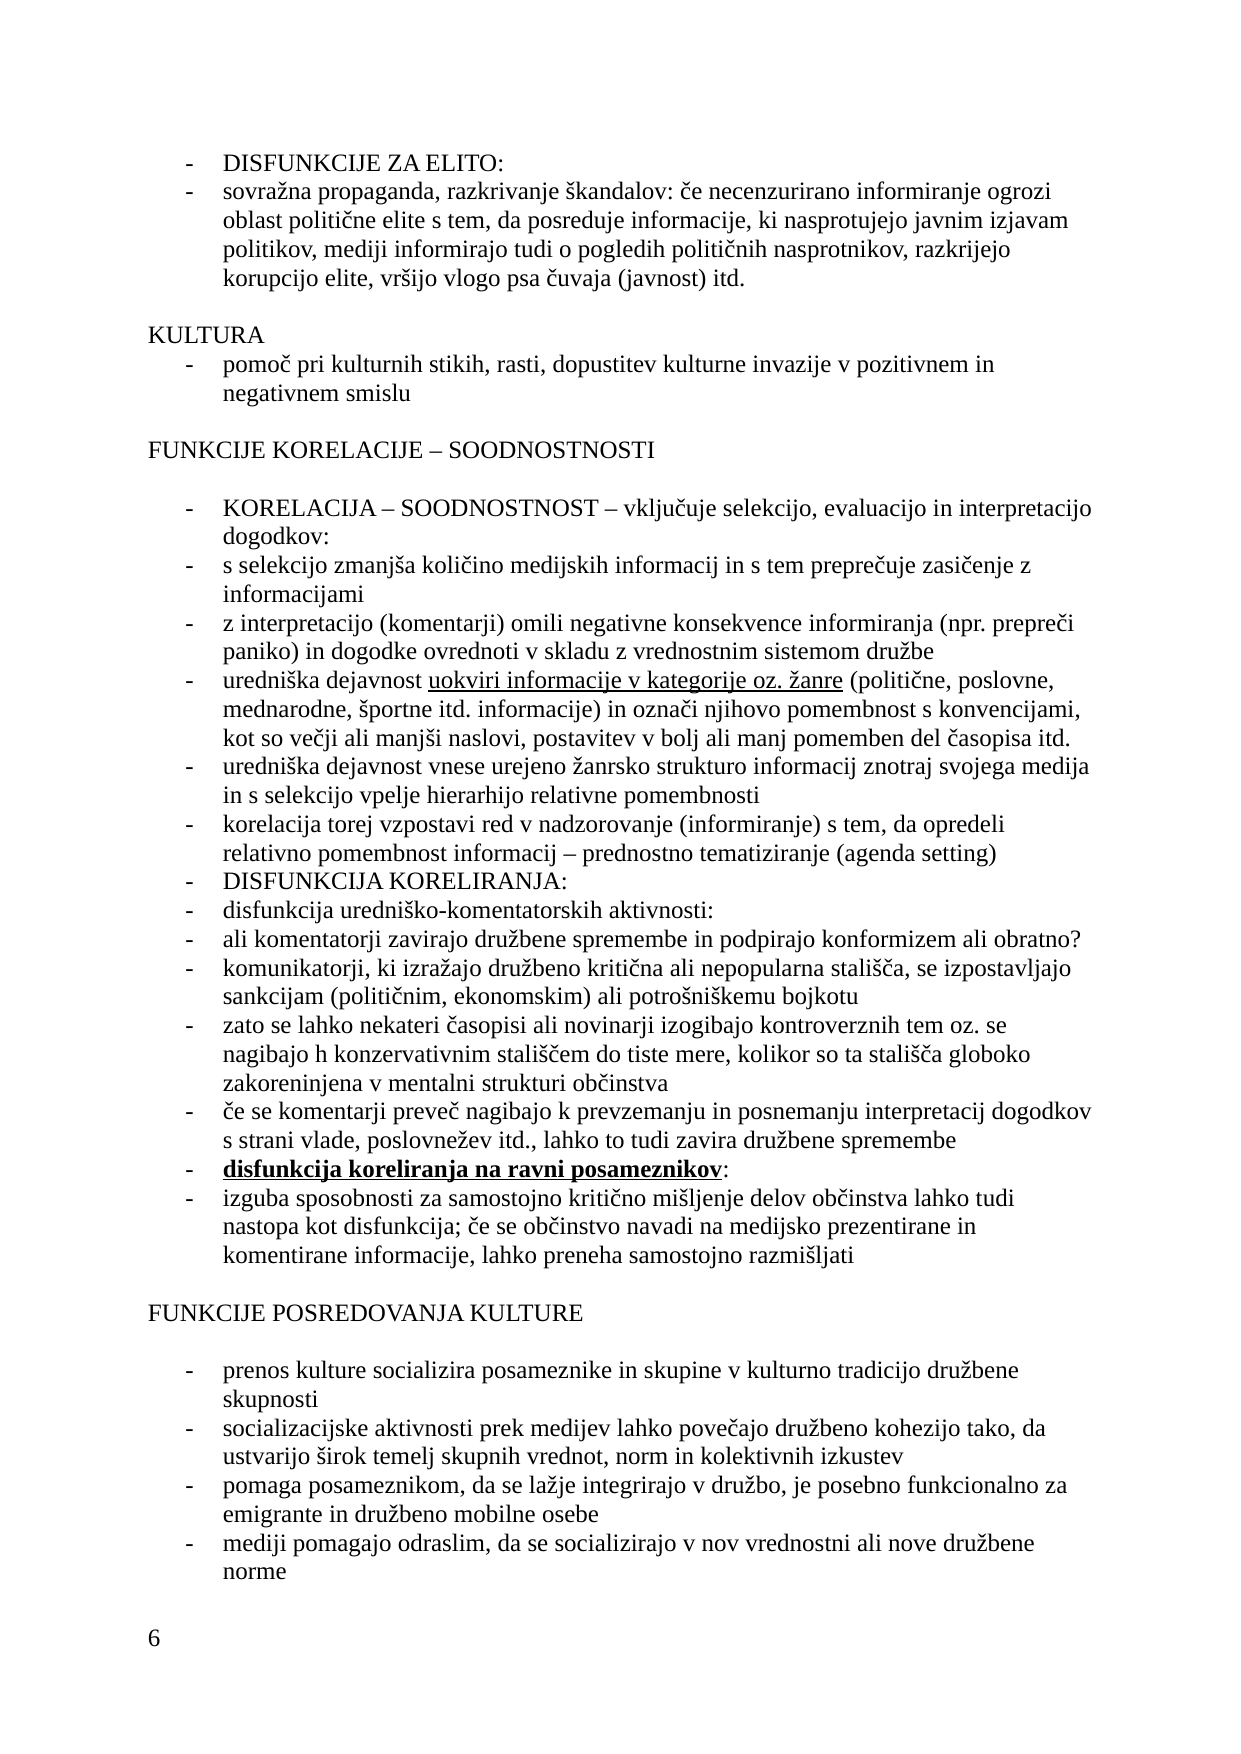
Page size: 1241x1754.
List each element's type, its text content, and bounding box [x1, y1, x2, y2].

list disfunkcija uredniško-komentatorskih aktivnosti: [185, 895, 1093, 924]
list če se komentarji preveč nagibajo k prevzemanju in posnemanju interpretacij dogodkov s strani vlade, poslovnežev itd., lahko to tudi zavira družbene spremembe [185, 1096, 1093, 1154]
list zato se lahko nekateri časopisi ali novinarji izogibajo kontroverznih tem oz. se nagibajo h konzervativnim stališčem do tiste mere, kolikor so ta stališča globoko zakoreninjena v mentalni strukturi občinstva [185, 1010, 1093, 1096]
list pomaga posameznikom, da se lažje integrirajo v družbo, je posebno funkcionalno za emigrante in družbeno mobilne osebe [185, 1470, 1093, 1528]
list korelacija torej vzpostavi red v nadzorovanje (informiranje) s tem, da opredeli relativno pomembnost informacij – prednostno tematiziranje (agenda setting) [185, 809, 1093, 866]
list uredniška dejavnost vnese urejeno žanrsko strukturo informacij znotraj svojega medija in s selekcijo vpelje hierarhijo relativne pomembnosti [185, 751, 1093, 809]
list DISFUNKCIJA KORELIRANJA: [185, 866, 1093, 895]
list mediji pomagajo odraslim, da se socializirajo v nov vrednostni ali nove družbene norme [185, 1528, 1093, 1585]
list komunikatorji, ki izražajo družbeno kritična ali nepopularna stališča, se izpostavljajo sankcijam (političnim, ekonomskim) ali potrošniškemu bojkotu [185, 953, 1093, 1010]
list z interpretacijo (komentarji) omili negativne konsekvence informiranja (npr. prepreči paniko) in dogodke ovrednoti v skladu z vrednostnim sistemom družbe [185, 608, 1093, 665]
list pomoč pri kulturnih stikih, rasti, dopustitev kulturne invazije v pozitivnem in negativnem smislu [185, 349, 1093, 406]
text FUNKCIJE KORELACIJE – SOODNOSTNOSTI [148, 435, 1093, 464]
list sovražna propaganda, razkrivanje škandalov: če necenzurirano informiranje ogrozi oblast politične elite s tem, da posreduje informacije, ki nasprotujejo javnim izjavam politikov, mediji informirajo tudi o pogledih političnih nasprotnikov, razkrijejo korupcijo elite, vršijo vlogo psa čuvaja (javnost) itd. [185, 176, 1093, 291]
text FUNKCIJE POSREDOVANJA KULTURE [148, 1298, 1093, 1326]
list uredniška dejavnost uokviri informacije v kategorije oz. žanre (politične, poslovne, mednarodne, športne itd. informacije) in označi njihovo pomembnost s konvencijami, kot so večji ali manjši naslovi, postavitev v bolj ali manj pomemben del časopisa itd. [185, 665, 1093, 751]
text KULTURA [148, 320, 1093, 349]
list DISFUNKCIJE ZA ELITO: [185, 148, 1093, 176]
list socializacijske aktivnosti prek medijev lahko povečajo družbeno kohezijo tako, da ustvarijo širok temelj skupnih vrednot, norm in kolektivnih izkustev [185, 1413, 1093, 1470]
list ali komentatorji zavirajo družbene spremembe in podpirajo konformizem ali obratno? [185, 924, 1093, 953]
list s selekcijo zmanjša količino medijskih informacij in s tem preprečuje zasičenje z informacijami [185, 550, 1093, 608]
list prenos kulture socializira posameznike in skupine v kulturno tradicijo družbene skupnosti [185, 1355, 1093, 1413]
list izguba sposobnosti za samostojno kritično mišljenje delov občinstva lahko tudi nastopa kot disfunkcija; če se občinstvo navadi na medijsko prezentirane in komentirane informacije, lahko preneha samostojno razmišljati [185, 1183, 1093, 1269]
list KORELACIJA – SOODNOSTNOST – vključuje selekcijo, evaluacijo in interpretacijo dogodkov: [185, 493, 1093, 550]
list disfunkcija koreliranja na ravni posameznikov: [185, 1154, 1093, 1183]
